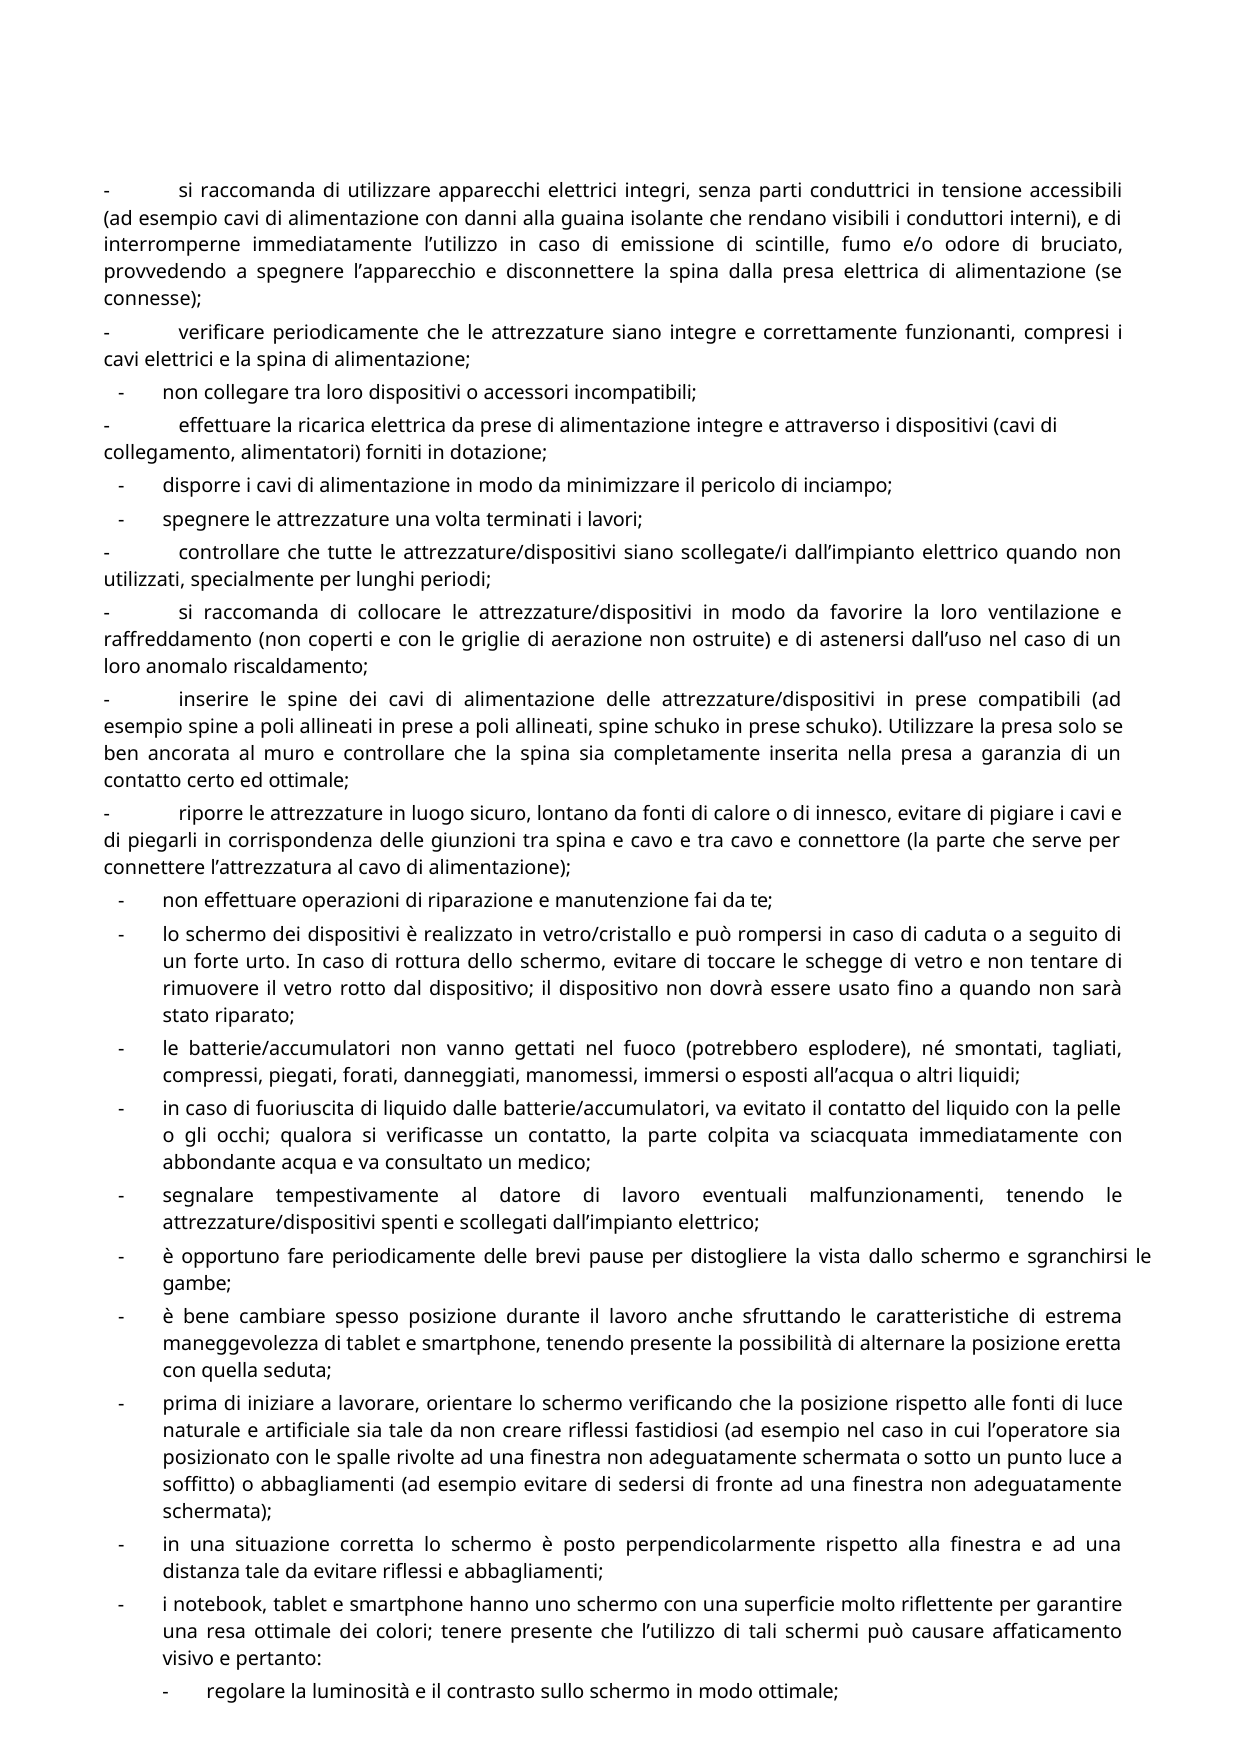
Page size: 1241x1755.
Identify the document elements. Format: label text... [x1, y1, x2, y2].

list lo schermo dei dispositivi è realizzato in vetro/cristallo e può rompersi in caso di caduta o a seguito di un forte urto. In caso di rottura dello schermo, evitare di toccare le schegge di vetro e non tentare di rimuovere il vetro rotto dal dispositivo; il dispositivo non dovrà essere usato fino a quando non sarà stato riparato; [118, 920, 1123, 1028]
list verificare periodicamente che le attrezzature siano integre e correttamente funzionanti, compresi i cavi elettrici e la spina di alimentazione; [103, 318, 1123, 372]
list i notebook, tablet e smartphone hanno uno schermo con una superficie molto riflettente per garantire una resa ottimale dei colori; tenere presente che l’utilizzo di tali schermi può causare affaticamento visivo e pertanto: [118, 1591, 1123, 1671]
list spegnere le attrezzature una volta terminati i lavori; [118, 505, 1152, 532]
list è bene cambiare spesso posizione durante il lavoro anche sfruttando le caratteristiche di estrema maneggevolezza di tablet e smartphone, tenendo presente la possibilità di alternare la posizione eretta con quella seduta; [118, 1302, 1123, 1383]
list è opportuno fare periodicamente delle brevi pause per distogliere la vista dallo schermo e sgranchirsi le gambe; [118, 1242, 1152, 1296]
list riporre le attrezzature in luogo sicuro, lontano da fonti di calore o di innesco, evitare di pigiare i cavi e di piegarli in corrispondenza delle giunzioni tra spina e cavo e tra cavo e connettore (la parte che serve per connettere l’attrezzatura al cavo di alimentazione); [103, 799, 1123, 881]
list non collegare tra loro dispositivi o accessori incompatibili; [118, 378, 1152, 405]
list le batterie/accumulatori non vanno gettati nel fuoco (potrebbero esplodere), né smontati, tagliati, compressi, piegati, forati, danneggiati, manomessi, immersi o esposti all’acqua o altri liquidi; [118, 1034, 1123, 1088]
list regolare la luminosità e il contrasto sullo schermo in modo ottimale; [162, 1678, 1152, 1705]
list controllare che tutte le attrezzature/dispositivi siano scollegate/i dall’impianto elettrico quando non utilizzati, specialmente per lunghi periodi; [103, 538, 1123, 592]
list inserire le spine dei cavi di alimentazione delle attrezzature/dispositivi in prese compatibili (ad esempio spine a poli allineati in prese a poli allineati, spine schuko in prese schuko). Utilizzare la presa solo se ben ancorata al muro e controllare che la spina sia completamente inserita nella presa a garanzia di un contatto certo ed ottimale; [103, 685, 1123, 793]
list disporre i cavi di alimentazione in modo da minimizzare il pericolo di inciampo; [118, 472, 1152, 499]
list si raccomanda di utilizzare apparecchi elettrici integri, senza parti conduttrici in tensione accessibili (ad esempio cavi di alimentazione con danni alla guaina isolante che rendano visibili i conduttori interni), e di interromperne immediatamente l’utilizzo in caso di emissione di scintille, fumo e/o odore di bruciato, provvedendo a spegnere l’apparecchio e disconnettere la spina dalla presa elettrica di alimentazione (se connesse); [103, 177, 1123, 312]
list prima di iniziare a lavorare, orientare lo schermo verificando che la posizione rispetto alle fonti di luce naturale e artificiale sia tale da non creare riflessi fastidiosi (ad esempio nel caso in cui l’operatore sia posizionato con le spalle rivolte ad una finestra non adeguatamente schermata o sotto un punto luce a soffitto) o abbagliamenti (ad esempio evitare di sedersi di fronte ad una finestra non adeguatamente schermata); [118, 1389, 1123, 1524]
list non effettuare operazioni di riparazione e manutenzione fai da te; [118, 887, 1152, 914]
list si raccomanda di collocare le attrezzature/dispositivi in modo da favorire la loro ventilazione e raffreddamento (non coperti e con le griglie di aerazione non ostruite) e di astenersi dall’uso nel caso di un loro anomalo riscaldamento; [103, 598, 1122, 679]
list in caso di fuoriuscita di liquido dalle batterie/accumulatori, va evitato il contatto del liquido con la pelle o gli occhi; qualora si verificasse un contatto, la parte colpita va sciacquata immediatamente con abbondante acqua e va consultato un medico; [118, 1094, 1123, 1175]
list segnalare tempestivamente al datore di lavoro eventuali malfunzionamenti, tenendo le attrezzature/dispositivi spenti e scollegati dall’impianto elettrico; [118, 1182, 1123, 1236]
list in una situazione corretta lo schermo è posto perpendicolarmente rispetto alla finestra e ad una distanza tale da evitare riflessi e abbagliamenti; [118, 1530, 1123, 1584]
list effettuare la ricarica elettrica da prese di alimentazione integre e attraverso i dispositivi (cavi di collegamento, alimentatori) forniti in dotazione; [103, 411, 1123, 465]
